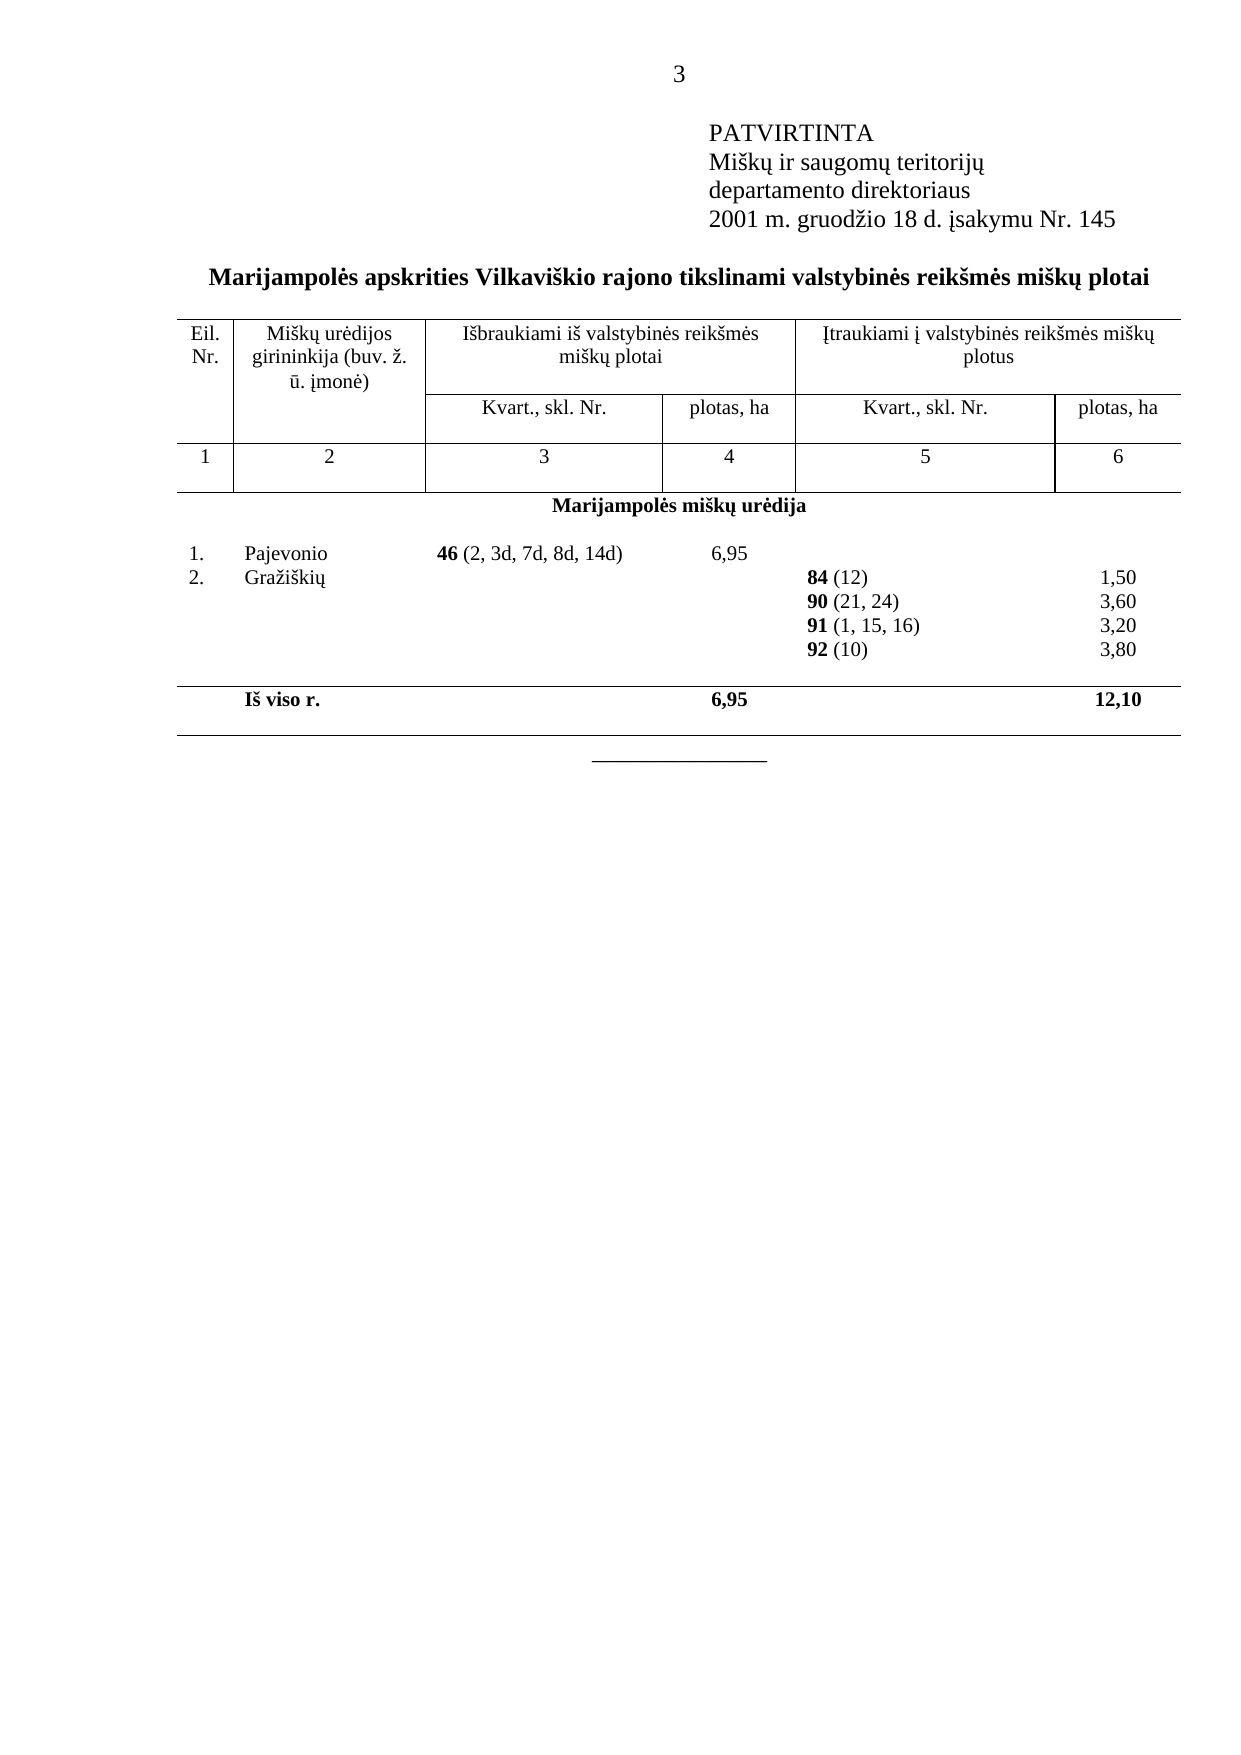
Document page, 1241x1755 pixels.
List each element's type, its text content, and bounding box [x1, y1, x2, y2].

text Marijampolės apskrities Vilkaviškio rajono tikslinami valstybinės reikšmės miškų plotai [177, 262, 1181, 291]
table_cell [796, 661, 1055, 686]
text 2001 m. gruodžio 18 d. įsakymu Nr. 145 [177, 204, 1181, 233]
table_header Eil. Nr. [177, 320, 233, 419]
table_cell Kvart., skl. Nr. [426, 395, 662, 419]
table_cell [426, 613, 662, 637]
table_cell 84 (12) [796, 565, 1055, 589]
table_cell [177, 517, 1181, 541]
table_cell 3,60 [1055, 589, 1181, 613]
table_cell 1 [177, 444, 233, 468]
table_cell 4 [663, 444, 795, 468]
table_cell [796, 687, 1055, 711]
table_cell [234, 419, 425, 443]
table_cell [233, 589, 426, 613]
table_cell 90 (21, 24) [796, 589, 1055, 613]
table_cell 1,50 [1055, 565, 1181, 589]
table_cell [1056, 419, 1181, 443]
table_cell [177, 419, 233, 443]
table_cell [663, 661, 796, 686]
table_cell [426, 565, 662, 589]
text Miškų ir saugomų teritorijų [177, 147, 1181, 176]
table_cell [426, 468, 662, 492]
table_cell [796, 369, 1181, 394]
table_cell Pajevonio [233, 541, 426, 565]
table_cell Kvart., skl. Nr. [796, 395, 1054, 419]
table_cell [796, 711, 1055, 735]
table_cell [663, 565, 796, 589]
table_cell 5 [796, 444, 1054, 468]
text PATVIRTINTA [177, 118, 1181, 147]
table_cell plotas, ha [1056, 395, 1181, 419]
table_cell [663, 589, 796, 613]
table_cell [796, 419, 1054, 443]
table_cell [234, 468, 425, 492]
table_cell [1056, 468, 1181, 492]
table_cell [796, 468, 1054, 492]
table_cell [233, 613, 426, 637]
table_cell 46 (2, 3d, 7d, 8d, 14d) [426, 541, 662, 565]
table_cell 6 [1056, 444, 1181, 468]
table_cell Gražiškių [233, 565, 426, 589]
table_cell 3,20 [1055, 613, 1181, 637]
table_cell [177, 687, 233, 711]
table_cell [426, 711, 662, 735]
table_cell [663, 613, 796, 637]
table_cell [663, 638, 796, 661]
table_cell 12,10 [1055, 687, 1181, 711]
table_cell 91 (1, 15, 16) [796, 613, 1055, 637]
table_cell [177, 613, 233, 637]
text ______________ [177, 736, 1181, 764]
table_cell 6,95 [663, 541, 796, 565]
table_cell [426, 638, 662, 661]
table_cell 3 [426, 444, 662, 468]
table_cell [426, 661, 662, 686]
table_cell [177, 638, 233, 661]
table_cell 2. [177, 565, 233, 589]
table_cell [177, 589, 233, 613]
table_cell [1055, 541, 1181, 565]
table_cell [233, 638, 426, 661]
table_cell [177, 661, 233, 686]
table_header Miškų urėdijos girininkija (buv. ž. ū. įmonė) [234, 320, 425, 419]
table_cell [663, 711, 796, 735]
table_cell [426, 369, 795, 394]
table_cell 1. [177, 541, 233, 565]
table_cell 3,80 [1055, 638, 1181, 661]
table_cell 92 (10) [796, 638, 1055, 661]
table_cell [1055, 661, 1181, 686]
table_cell [177, 468, 233, 492]
table_cell [426, 419, 662, 443]
table_cell [663, 419, 795, 443]
table_cell [233, 711, 426, 735]
table_cell [233, 661, 426, 686]
table_cell [177, 711, 233, 735]
table_cell [426, 589, 662, 613]
table_cell [426, 687, 662, 711]
table_cell [1055, 711, 1181, 735]
table_cell Iš viso r. [233, 687, 426, 711]
table_cell 6,95 [663, 687, 796, 711]
table_header Įtraukiami į valstybinės reikšmės miškų plotus [796, 320, 1181, 368]
table_header Išbraukiami iš valstybinės reikšmės miškų plotai [426, 320, 795, 368]
table_cell [796, 541, 1055, 565]
table_cell Marijampolės miškų urėdija [177, 493, 1181, 517]
text departamento direktoriaus [177, 176, 1181, 204]
table_cell 2 [234, 444, 425, 468]
table_cell [663, 468, 795, 492]
table_cell plotas, ha [663, 395, 795, 419]
